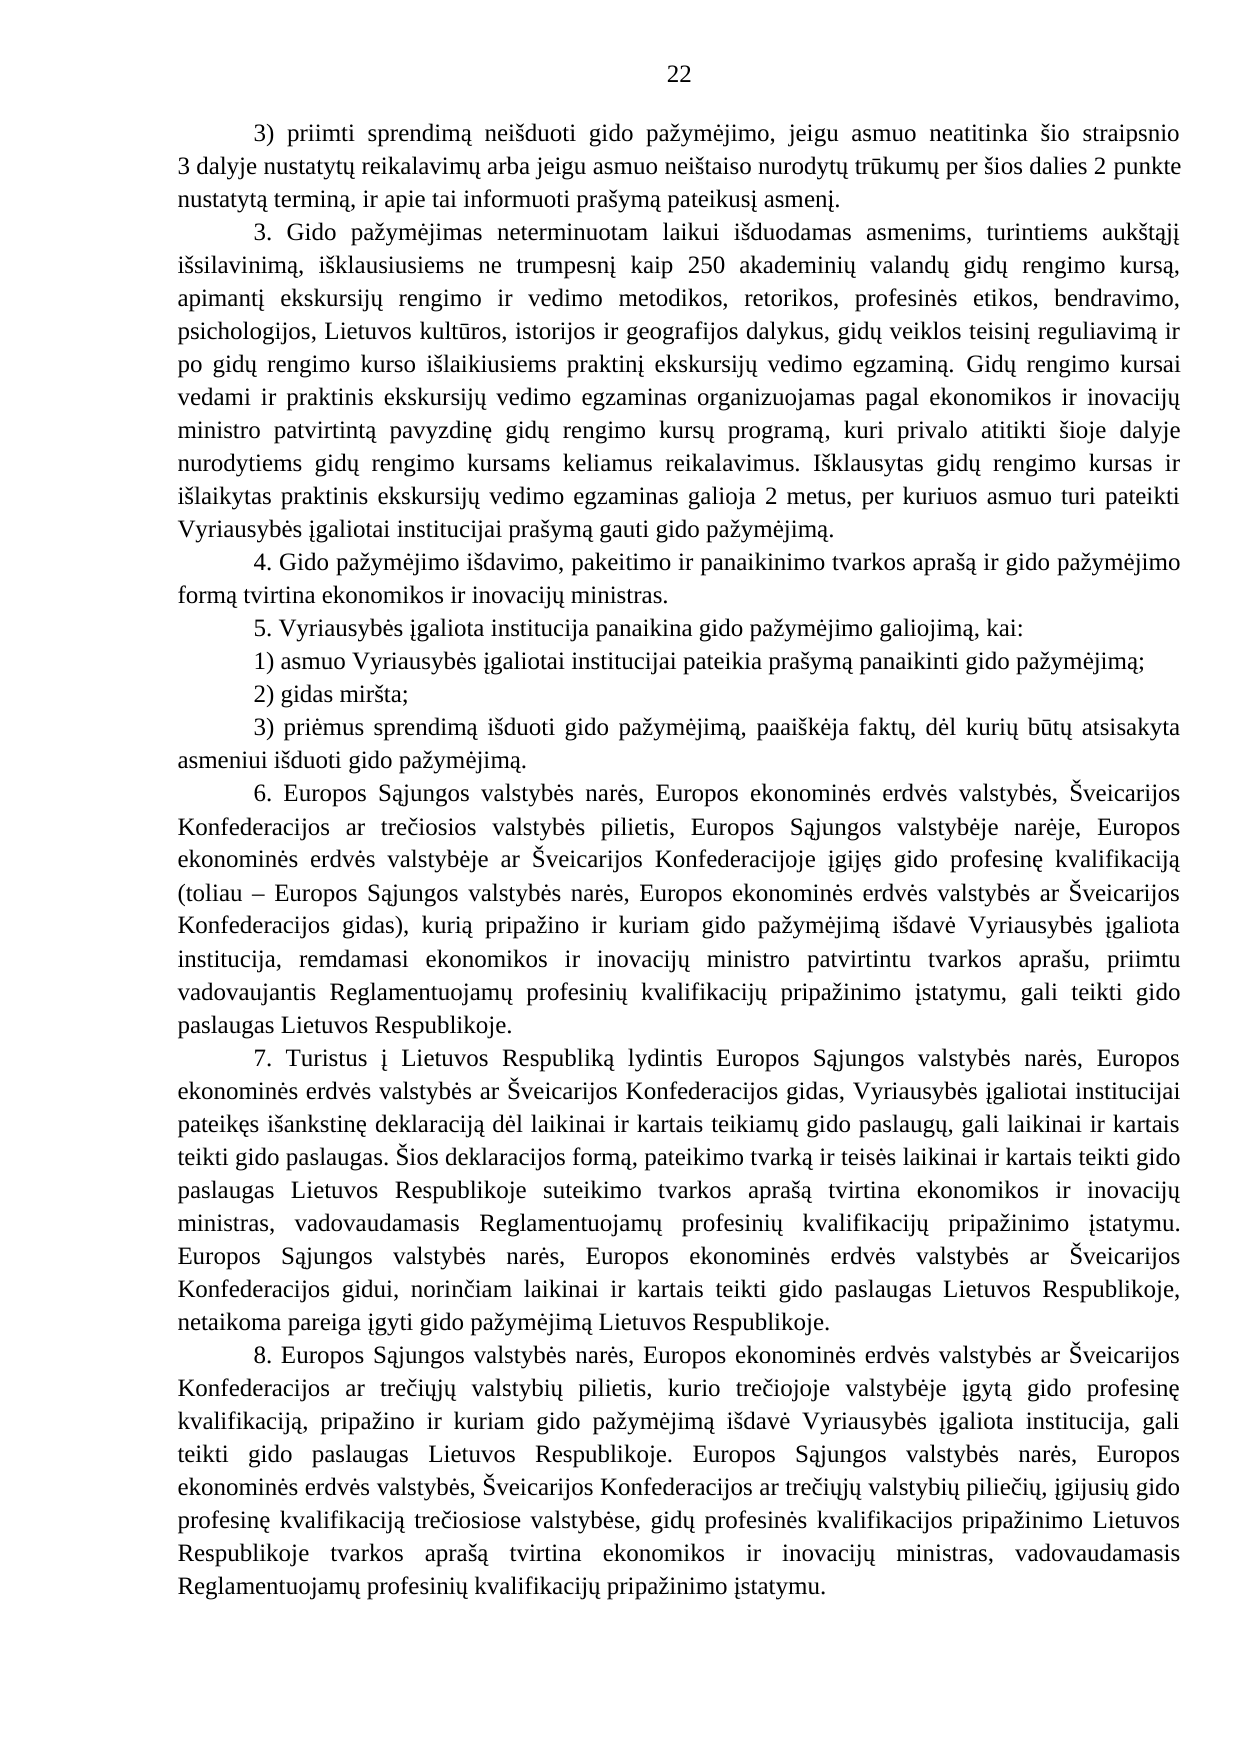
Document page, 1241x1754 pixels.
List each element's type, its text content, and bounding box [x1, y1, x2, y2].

text 3) priėmus sprendimą išduoti gido pažymėjimą, paaiškėja faktų, dėl kurių būtų atsisakyta asmeniui išduoti gido pažymėjimą. [177, 712, 1181, 774]
text 7. Turistus į Lietuvos Respubliką lydintis Europos Sąjungos valstybės narės, Europos ekonominės erdvės valstybės ar Šveicarijos Konfederacijos gidas, Vyriausybės įgaliotai institucijai pateikęs išankstinę deklaraciją dėl laikinai ir kartais teikiamų gido paslaugų, gali laikinai ir kartais teikti gido paslaugas. Šios deklaracijos formą, pateikimo tvarką ir teisės laikinai ir kartais teikti gido paslaugas Lietuvos Respublikoje suteikimo tvarkos aprašą tvirtina ekonomikos ir inovacijų ministras, vadovaudamasis Reglamentuojamų profesinių kvalifikacijų pripažinimo įstatymu. Europos Sąjungos valstybės narės, Europos ekonominės erdvės valstybės ar Šveicarijos Konfederacijos gidui, norinčiam laikinai ir kartais teikti gido paslaugas Lietuvos Respublikoje, netaikoma pareiga įgyti gido pažymėjimą Lietuvos Respublikoje. [177, 1043, 1181, 1336]
text 5. Vyriausybės įgaliota institucija panaikina gido pažymėjimo galiojimą, kai: [177, 613, 1181, 642]
text 3) priimti sprendimą neišduoti gido pažymėjimo, jeigu asmuo neatitinka šio straipsnio 3 dalyje nustatytų reikalavimų arba jeigu asmuo neištaiso nurodytų trūkumų per šios dalies 2 punkte nustatytą terminą, ir apie tai informuoti prašymą pateikusį asmenį. [177, 118, 1181, 213]
text 2) gidas miršta; [177, 679, 1181, 708]
text 8. Europos Sąjungos valstybės narės, Europos ekonominės erdvės valstybės ar Šveicarijos Konfederacijos ar trečiųjų valstybių pilietis, kurio trečiojoje valstybėje įgytą gido profesinę kvalifikaciją, pripažino ir kuriam gido pažymėjimą išdavė Vyriausybės įgaliota institucija, gali teikti gido paslaugas Lietuvos Respublikoje. Europos Sąjungos valstybės narės, Europos ekonominės erdvės valstybės, Šveicarijos Konfederacijos ar trečiųjų valstybių piliečių, įgijusių gido profesinę kvalifikaciją trečiosiose valstybėse, gidų profesinės kvalifikacijos pripažinimo Lietuvos Respublikoje tvarkos aprašą tvirtina ekonomikos ir inovacijų ministras, vadovaudamasis Reglamentuojamų profesinių kvalifikacijų pripažinimo įstatymu. [177, 1340, 1181, 1600]
text 6. Europos Sąjungos valstybės narės, Europos ekonominės erdvės valstybės, Šveicarijos Konfederacijos ar trečiosios valstybės pilietis, Europos Sąjungos valstybėje narėje, Europos ekonominės erdvės valstybėje ar Šveicarijos Konfederacijoje įgijęs gido profesinę kvalifikaciją (toliau – Europos Sąjungos valstybės narės, Europos ekonominės erdvės valstybės ar Šveicarijos Konfederacijos gidas), kurią pripažino ir kuriam gido pažymėjimą išdavė Vyriausybės įgaliota institucija, remdamasi ekonomikos ir inovacijų ministro patvirtintu tvarkos aprašu, priimtu vadovaujantis Reglamentuojamų profesinių kvalifikacijų pripažinimo įstatymu, gali teikti gido paslaugas Lietuvos Respublikoje. [177, 778, 1181, 1038]
text 1) asmuo Vyriausybės įgaliotai institucijai pateikia prašymą panaikinti gido pažymėjimą; [177, 646, 1181, 675]
text 3. Gido pažymėjimas neterminuotam laikui išduodamas asmenims, turintiems aukštąjį išsilavinimą, išklausiusiems ne trumpesnį kaip 250 akademinių valandų gidų rengimo kursą, apimantį ekskursijų rengimo ir vedimo metodikos, retorikos, profesinės etikos, bendravimo, psichologijos, Lietuvos kultūros, istorijos ir geografijos dalykus, gidų veiklos teisinį reguliavimą ir po gidų rengimo kurso išlaikiusiems praktinį ekskursijų vedimo egzaminą. Gidų rengimo kursai vedami ir praktinis ekskursijų vedimo egzaminas organizuojamas pagal ekonomikos ir inovacijų ministro patvirtintą pavyzdinę gidų rengimo kursų programą, kuri privalo atitikti šioje dalyje nurodytiems gidų rengimo kursams keliamus reikalavimus. Išklausytas gidų rengimo kursas ir išlaikytas praktinis ekskursijų vedimo egzaminas galioja 2 metus, per kuriuos asmuo turi pateikti Vyriausybės įgaliotai institucijai prašymą gauti gido pažymėjimą. [177, 217, 1181, 543]
text 4. Gido pažymėjimo išdavimo, pakeitimo ir panaikinimo tvarkos aprašą ir gido pažymėjimo formą tvirtina ekonomikos ir inovacijų ministras. [177, 547, 1181, 609]
